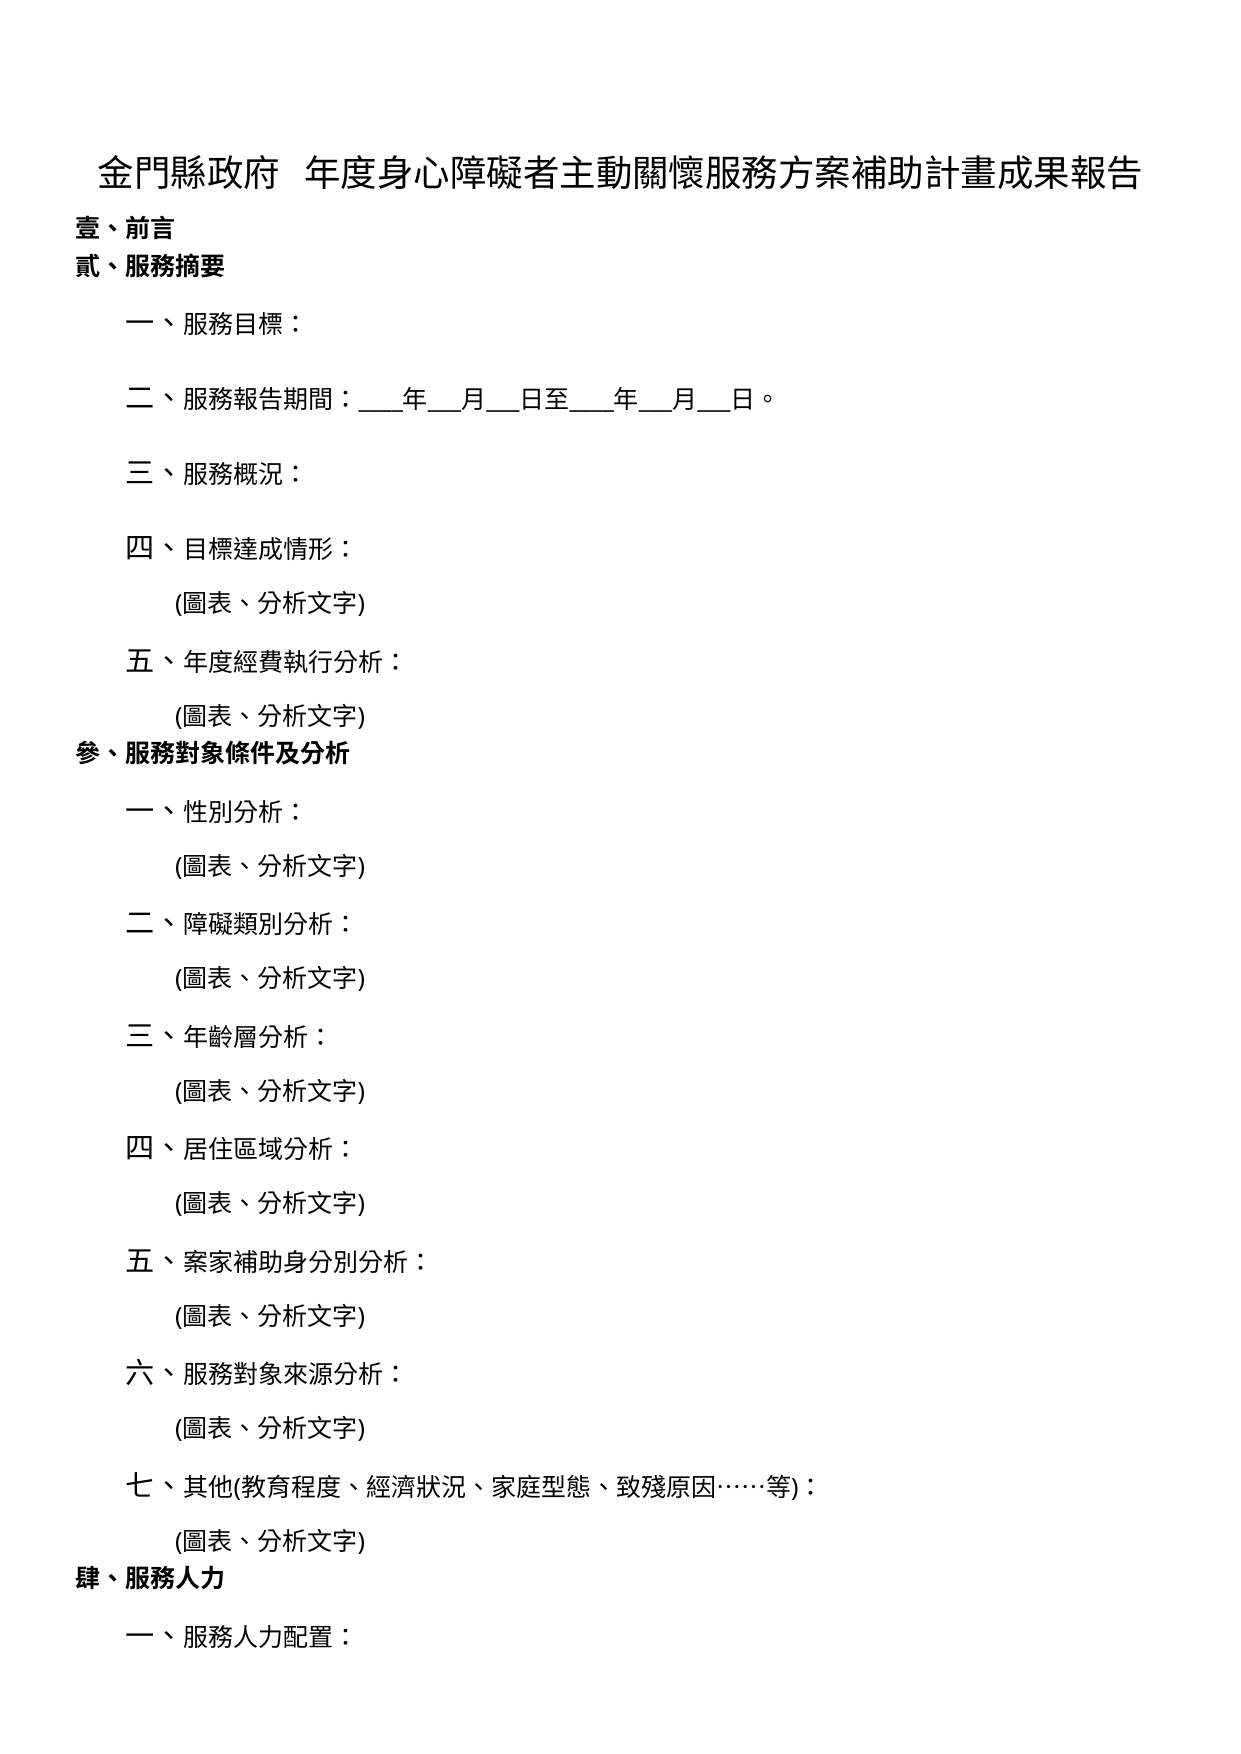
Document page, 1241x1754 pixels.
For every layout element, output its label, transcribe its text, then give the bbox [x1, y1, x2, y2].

list 性別分析： [125, 764, 1165, 839]
list 服務摘要 [75, 239, 1165, 277]
list 目標達成情形： [125, 502, 1165, 577]
text 金門縣政府 年度身心障礙者主動關懷服務方案補助計畫成果報告 [75, 127, 1165, 202]
list 年齡層分析： [125, 989, 1165, 1064]
list 服務對象條件及分析 [75, 727, 1165, 764]
list 服務目標： [125, 277, 1165, 352]
text (圖表、分析文字) [175, 1402, 1165, 1439]
list 服務人力 [75, 1552, 1165, 1589]
list 其他(教育程度、經濟狀況、家庭型態、致殘原因……等)： [125, 1439, 1165, 1514]
text (圖表、分析文字) [175, 689, 1165, 727]
list 服務報告期間：­­­­____年___月___日至____年___月___日。 [125, 352, 1165, 427]
list 服務概況： [125, 427, 1165, 502]
text (圖表、分析文字) [175, 952, 1165, 989]
list 前言 [75, 202, 1165, 239]
list 障礙類別分析： [125, 877, 1165, 952]
text (圖表、分析文字) [75, 1064, 1165, 1102]
list 服務對象來源分析： [125, 1327, 1165, 1402]
text (圖表、分析文字) [175, 1177, 1165, 1214]
list 服務人力配置： [125, 1589, 1165, 1664]
list 居住區域分析： [125, 1102, 1165, 1177]
text (圖表、分析文字) [175, 577, 1165, 614]
text (圖表、分析文字) [175, 1514, 1165, 1552]
list 年度經費執行分析： [125, 614, 1165, 689]
list 案家補助身分別分析： (圖表、分析文字) [125, 1214, 1165, 1327]
text (圖表、分析文字) [175, 839, 1165, 877]
